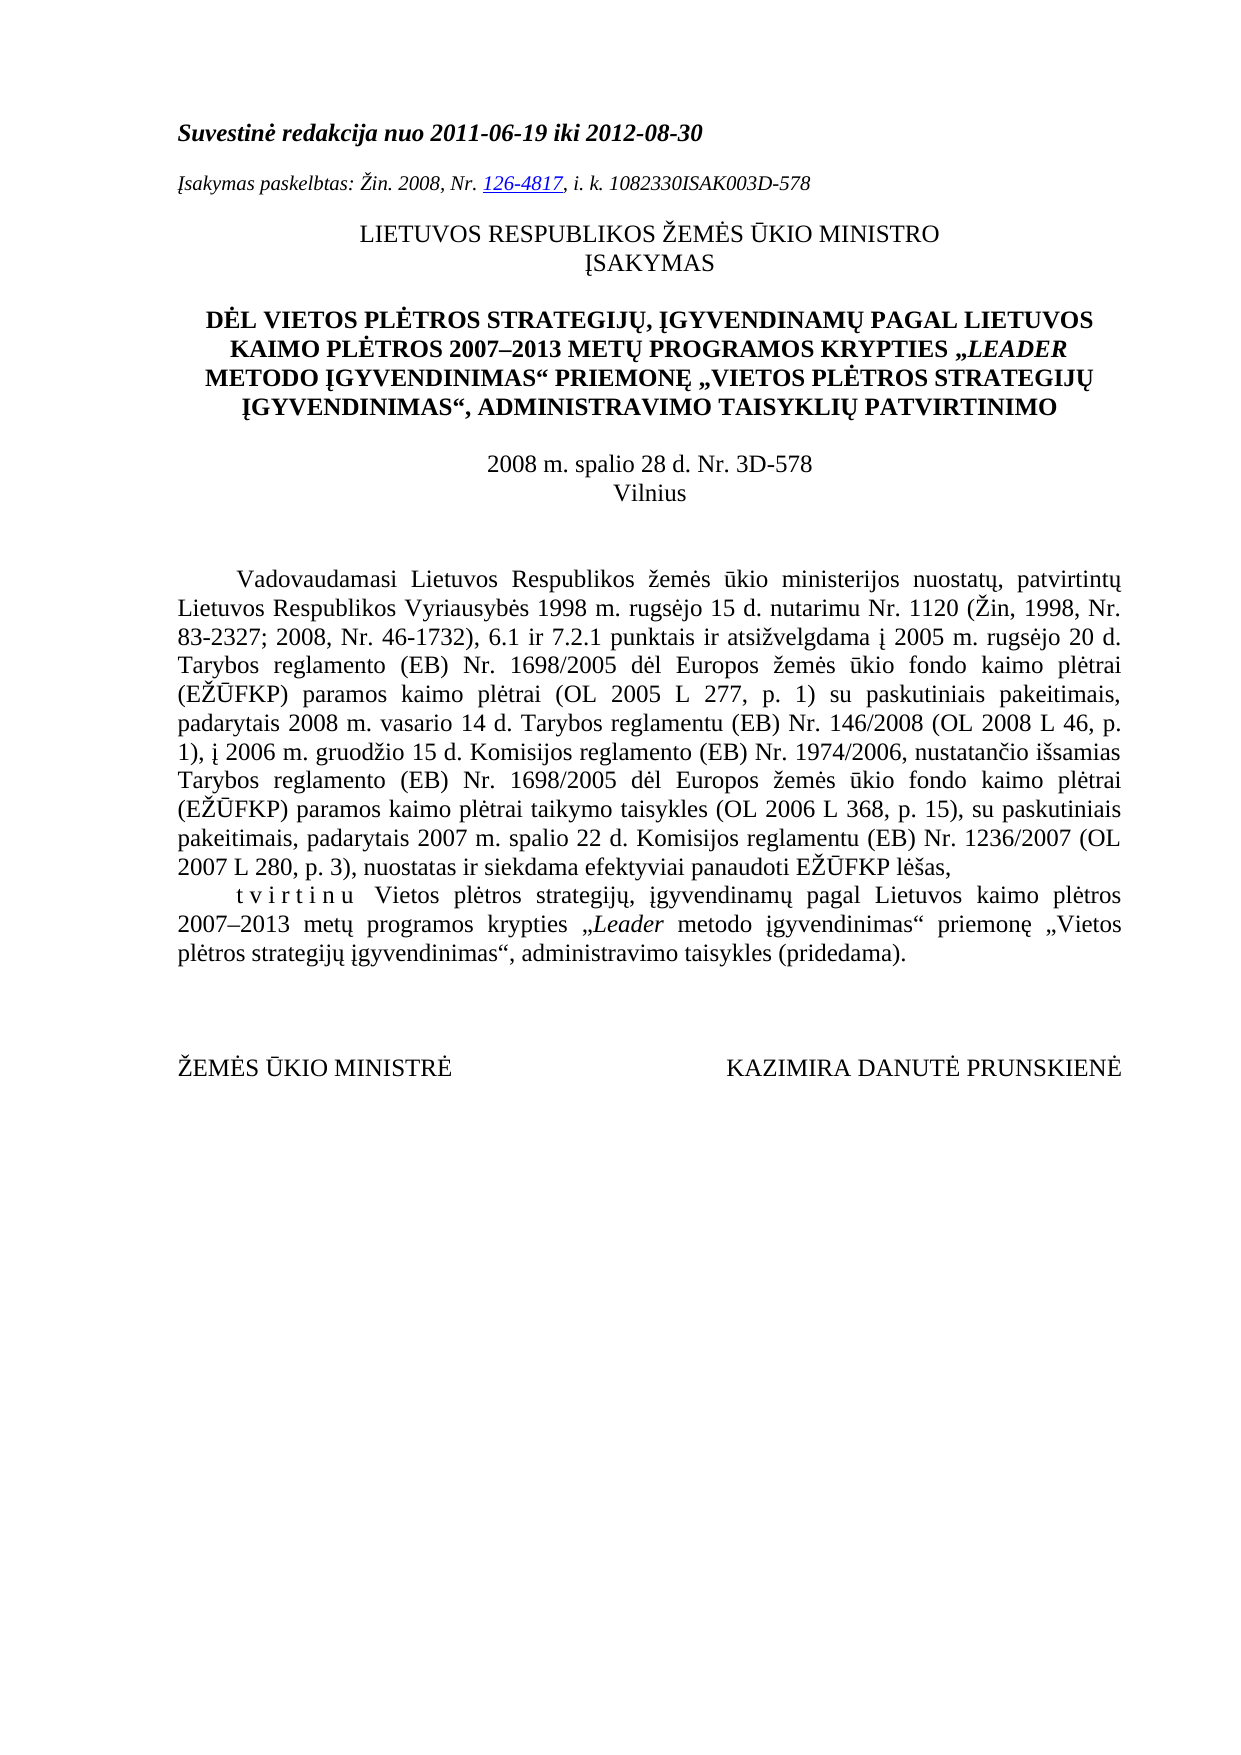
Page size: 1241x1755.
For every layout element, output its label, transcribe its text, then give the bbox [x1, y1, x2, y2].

text Įsakymas paskelbtas: Žin. 2008, Nr. 126-4817, i. k. 1082330ISAK003D-578 [177, 171, 1122, 195]
text Vilnius [177, 478, 1122, 507]
text Suvestinė redakcija nuo 2011-06-19 iki 2012-08-30 [177, 118, 1122, 147]
text 2008 m. spalio 28 d. Nr. 3D-578 [177, 449, 1122, 478]
text ĮSAKYMAS [177, 248, 1122, 277]
text LIETUVOS RESPUBLIKOS ŽEMĖS ŪKIO MINISTRO [177, 219, 1122, 248]
text tvirtinu Vietos plėtros strategijų, įgyvendinamų pagal Lietuvos kaimo plėtros 2007–2013 metų programos krypties „Leader metodo įgyvendinimas“ priemonę „Vietos plėtros strategijų įgyvendinimas“, administravimo taisykles (pridedama). [177, 880, 1122, 967]
text ŽEMĖS ŪKIO MINISTRĖ KAZIMIRA DANUTĖ PRUNSKIENĖ [177, 1053, 1122, 1082]
text DĖL VIETOS PLĖTROS STRATEGIJŲ, ĮGYVENDINAMŲ PAGAL LIETUVOS KAIMO PLĖTROS 2007–2013 METŲ PROGRAMOS KRYPTIES „LEADER METODO ĮGYVENDINIMAS“ PRIEMONĘ „VIETOS PLĖTROS STRATEGIJŲ ĮGYVENDINIMAS“, ADMINISTRAVIMO TAISYKLIŲ PATVIRTINIMO [177, 305, 1122, 420]
text Vadovaudamasi Lietuvos Respublikos žemės ūkio ministerijos nuostatų, patvirtintų Lietuvos Respublikos Vyriausybės 1998 m. rugsėjo 15 d. nutarimu Nr. 1120 (Žin, 1998, Nr. 83-2327; 2008, Nr. 46-1732), 6.1 ir 7.2.1 punktais ir atsižvelgdama į 2005 m. rugsėjo 20 d. Tarybos reglamento (EB) Nr. 1698/2005 dėl Europos žemės ūkio fondo kaimo plėtrai (EŽŪFKP) paramos kaimo plėtrai (OL 2005 L 277, p. 1) su paskutiniais pakeitimais, padarytais 2008 m. vasario 14 d. Tarybos reglamentu (EB) Nr. 146/2008 (OL 2008 L 46, p. 1), į 2006 m. gruodžio 15 d. Komisijos reglamento (EB) Nr. 1974/2006, nustatančio išsamias Tarybos reglamento (EB) Nr. 1698/2005 dėl Europos žemės ūkio fondo kaimo plėtrai (EŽŪFKP) paramos kaimo plėtrai taikymo taisykles (OL 2006 L 368, p. 15), su paskutiniais pakeitimais, padarytais 2007 m. spalio 22 d. Komisijos reglamentu (EB) Nr. 1236/2007 (OL 2007 L 280, p. 3), nuostatas ir siekdama efektyviai panaudoti EŽŪFKP lėšas, [177, 564, 1122, 880]
